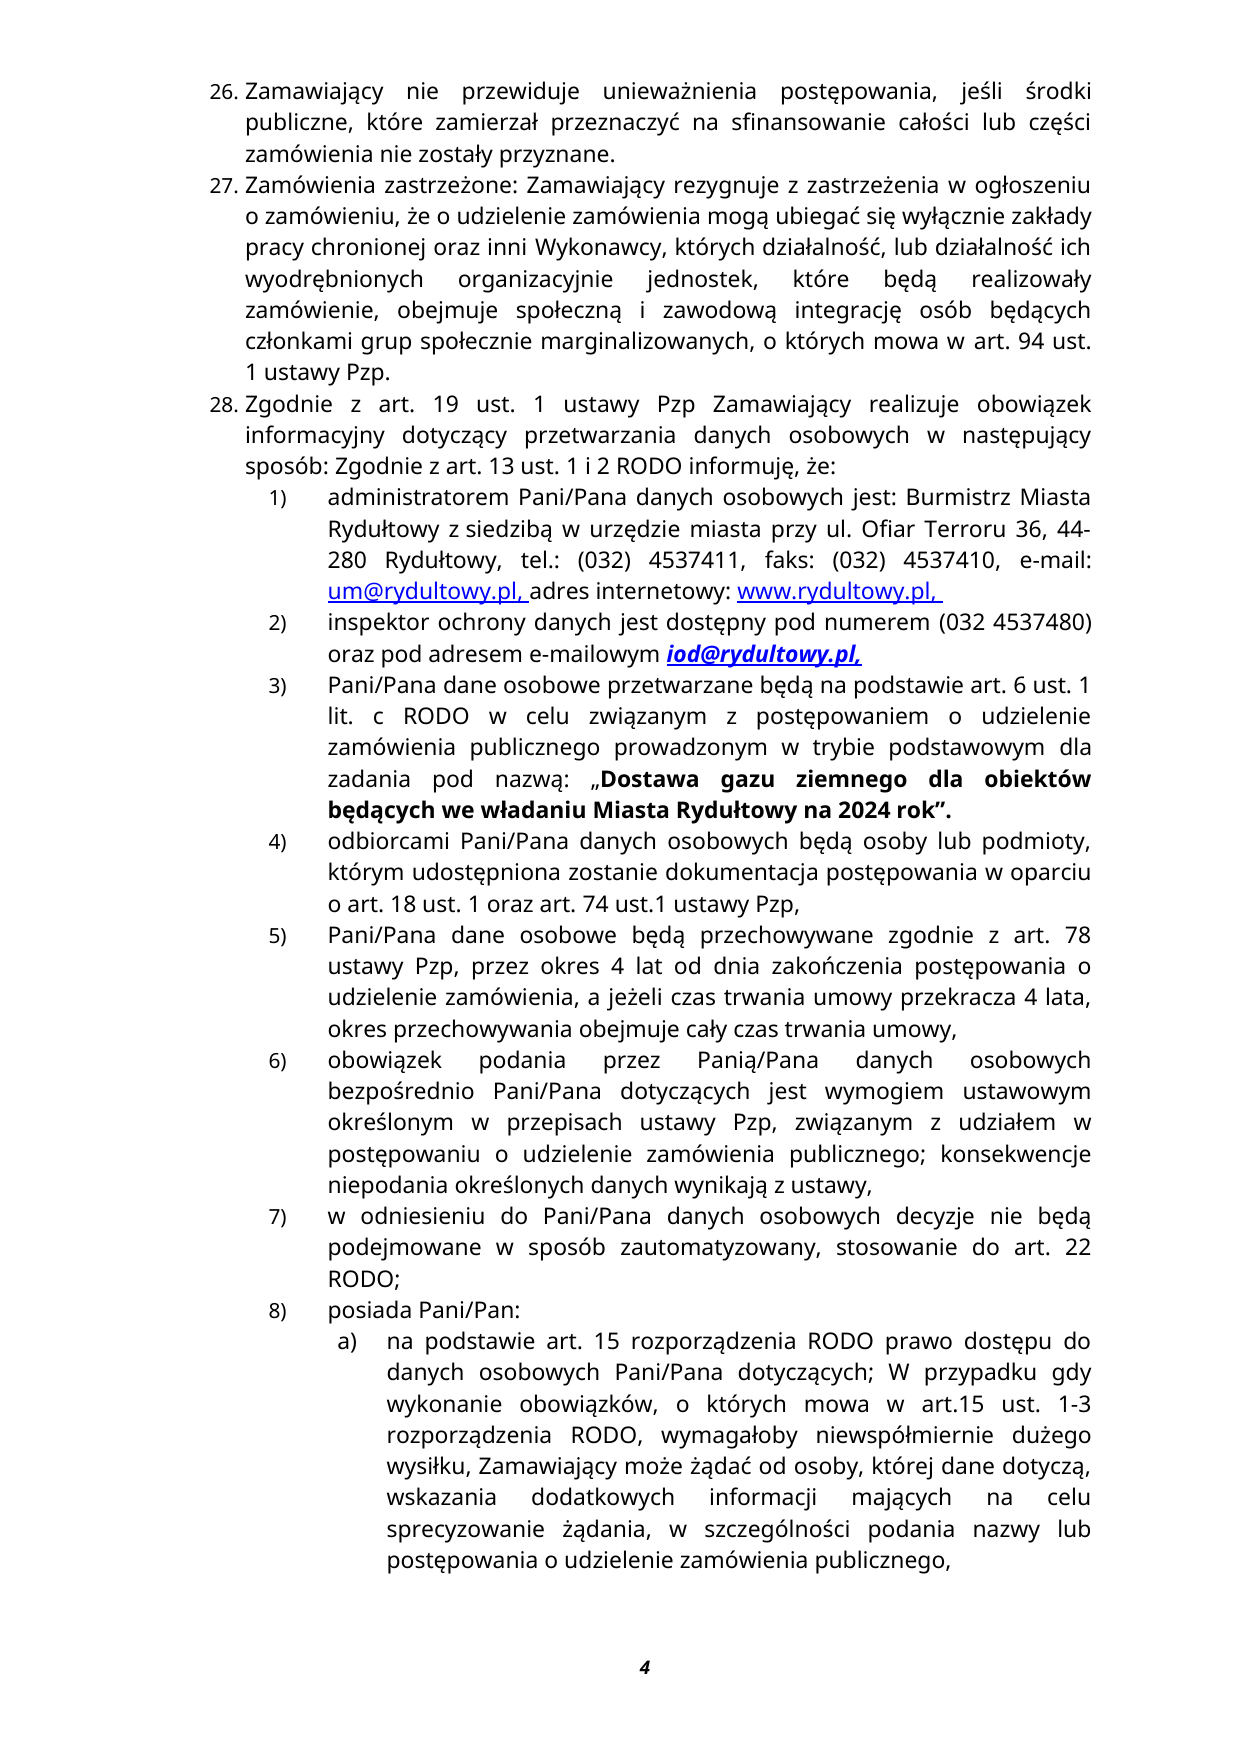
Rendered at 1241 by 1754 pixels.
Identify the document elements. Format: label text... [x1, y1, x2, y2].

list odbiorcami Pani/Pana danych osobowych będą osoby lub podmioty, którym udostępniona zostanie dokumentacja postępowania w oparciu o art. 18 ust. 1 oraz art. 74 ust.1 ustawy Pzp, [268, 825, 1092, 919]
list obowiązek podania przez Panią/Pana danych osobowych bezpośrednio Pani/Pana dotyczących jest wymogiem ustawowym określonym w przepisach ustawy Pzp, związanym z udziałem w postępowaniu o udzielenie zamówienia publicznego; konsekwencje niepodania określonych danych wynikają z ustawy, [268, 1044, 1092, 1200]
list Pani/Pana dane osobowe będą przechowywane zgodnie z art. 78 ustawy Pzp, przez okres 4 lat od dnia zakończenia postępowania o udzielenie zamówienia, a jeżeli czas trwania umowy przekracza 4 lata, okres przechowywania obejmuje cały czas trwania umowy, [268, 919, 1092, 1044]
list Zamówienia zastrzeżone: Zamawiający rezygnuje z zastrzeżenia w ogłoszeniu o zamówieniu, że o udzielenie zamówienia mogą ubiegać się wyłącznie zakłady pracy chronionej oraz inni Wykonawcy, których działalność, lub działalność ich wyodrębnionych organizacyjnie jednostek, które będą realizowały zamówienie, obejmuje społeczną i zawodową integrację osób będących członkami grup społecznie marginalizowanych, o których mowa w art. 94 ust. 1 ustawy Pzp. [209, 169, 1092, 387]
list Pani/Pana dane osobowe przetwarzane będą na podstawie art. 6 ust. 1 lit. c RODO w celu związanym z postępowaniem o udzielenie zamówienia publicznego prowadzonym w trybie podstawowym dla zadania pod nazwą: „Dostawa gazu ziemnego dla obiektów będących we władaniu Miasta Rydułtowy na 2024 rok”. [268, 669, 1092, 825]
list w odniesieniu do Pani/Pana danych osobowych decyzje nie będą podejmowane w sposób zautomatyzowany, stosowanie do art. 22 RODO; [268, 1200, 1092, 1294]
list inspektor ochrony danych jest dostępny pod numerem (032 4537480) oraz pod adresem e-mailowym iod@rydultowy.pl, [268, 606, 1092, 669]
list Zgodnie z art. 19 ust. 1 ustawy Pzp Zamawiający realizuje obowiązek informacyjny dotyczący przetwarzania danych osobowych w następujący sposób: Zgodnie z art. 13 ust. 1 i 2 RODO informuję, że: [209, 387, 1092, 481]
list Zamawiający nie przewiduje unieważnienia postępowania, jeśli środki publiczne, które zamierzał przeznaczyć na sfinansowanie całości lub części zamówienia nie zostały przyznane. [209, 75, 1092, 169]
list na podstawie art. 15 rozporządzenia RODO prawo dostępu do danych osobowych Pani/Pana dotyczących; W przypadku gdy wykonanie obowiązków, o których mowa w art.15 ust. 1-3 rozporządzenia RODO, wymagałoby niewspółmiernie dużego wysiłku, Zamawiający może żądać od osoby, której dane dotyczą, wskazania dodatkowych informacji mających na celu sprecyzowanie żądania, w szczególności podania nazwy lub postępowania o udzielenie zamówienia publicznego, [357, 1325, 1092, 1575]
list posiada Pani/Pan: [268, 1294, 1092, 1325]
list administratorem Pani/Pana danych osobowych jest: Burmistrz Miasta Rydułtowy z siedzibą w urzędzie miasta przy ul. Ofiar Terroru 36, 44-280 Rydułtowy, tel.: (032) 4537411, faks: (032) 4537410, e-mail: um@rydultowy.pl, adres internetowy: www.rydultowy.pl, [268, 481, 1092, 606]
